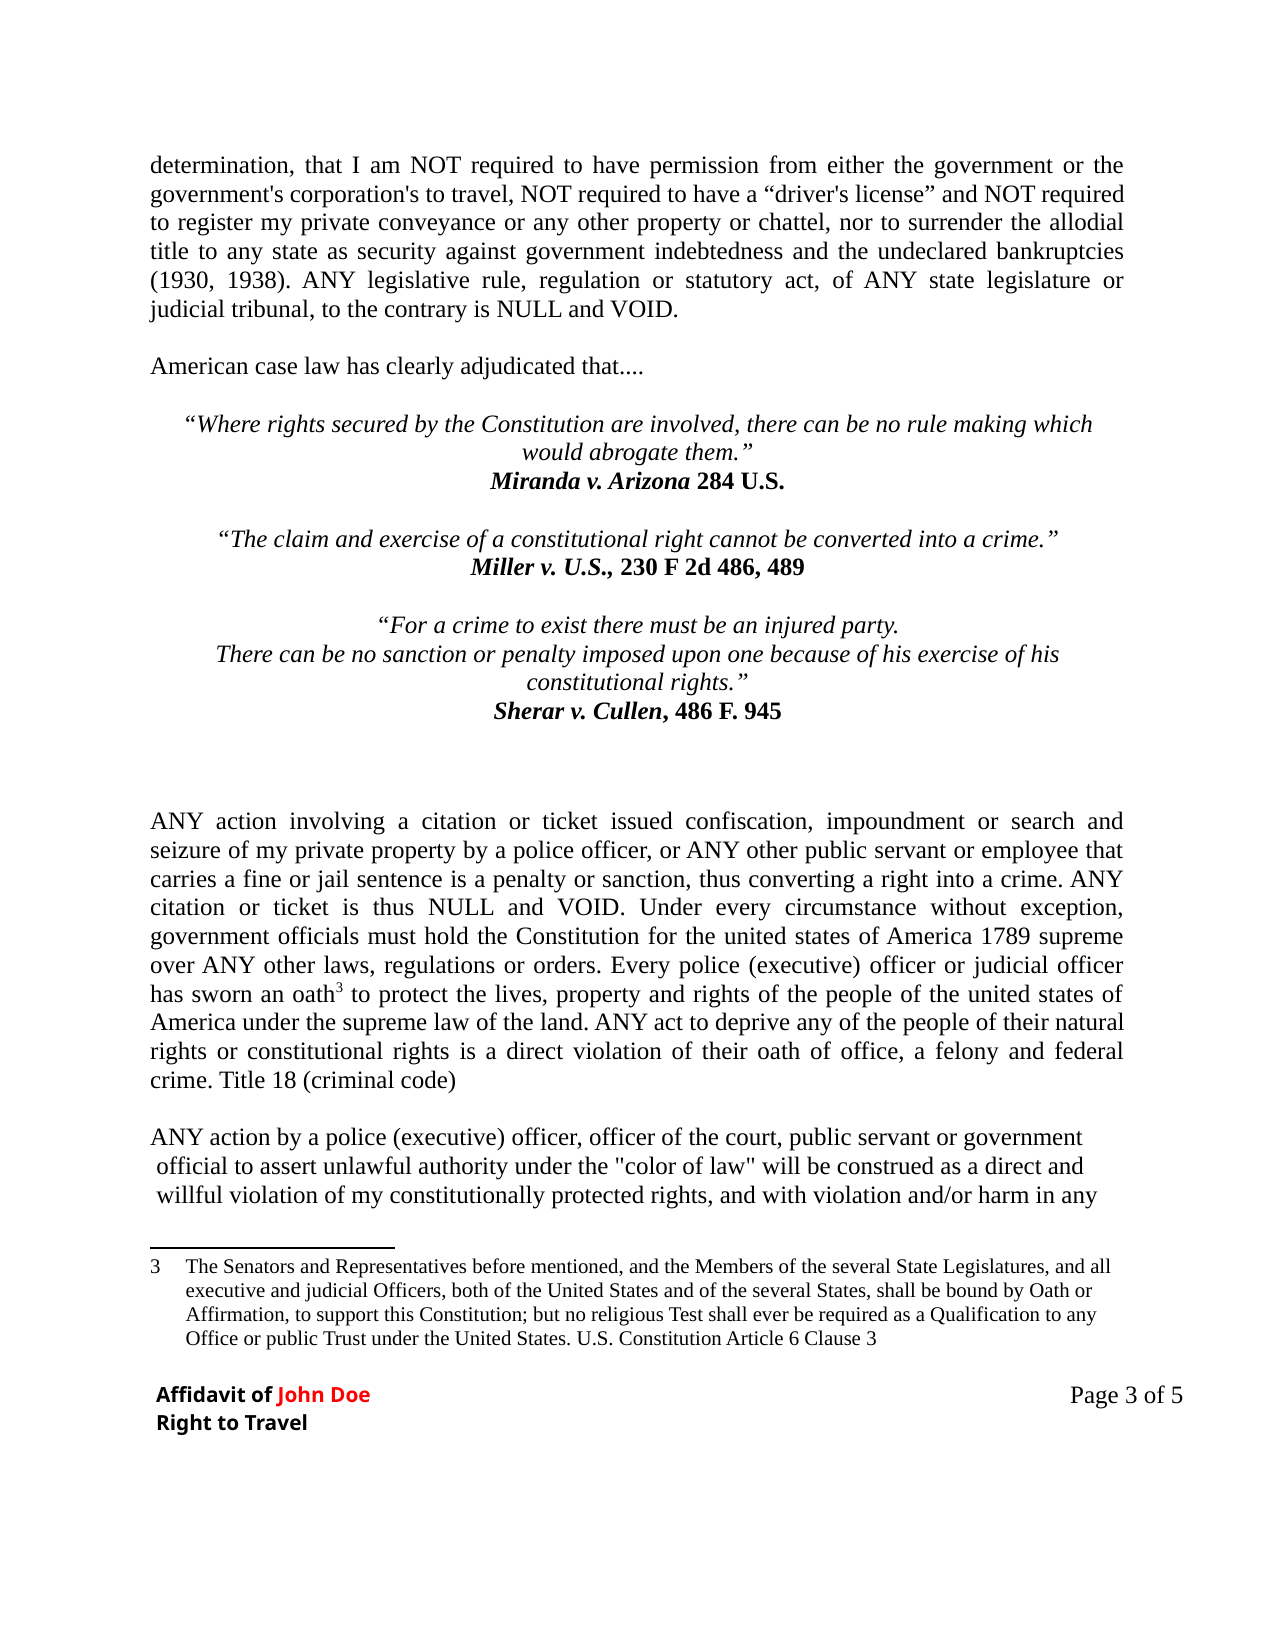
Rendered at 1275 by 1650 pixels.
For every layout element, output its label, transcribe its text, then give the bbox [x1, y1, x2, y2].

text determination, that I am NOT required to have permission from either the government or the government's corporation's to travel, NOT required to have a “driver's license” and NOT required to register my private conveyance or any other property or chattel, nor to surrender the allodial title to any state as security against government indebtedness and the undeclared bankruptcies (1930, 1938). ANY legislative rule, regulation or statutory act, of ANY state legislature or judicial tribunal, to the contrary is NULL and VOID. [150, 150, 1125, 322]
text willful violation of my constitutionally protected rights, and with violation and/or harm in any [150, 1180, 1125, 1209]
text “Where rights secured by the Constitution are involved, there can be no rule making which would abrogate them.” [150, 409, 1125, 466]
text Miller v. U.S., 230 F 2d 486, 489 [150, 552, 1125, 581]
text Miranda v. Arizona 284 U.S. [150, 466, 1125, 495]
text American case law has clearly adjudicated that.... [150, 351, 1125, 380]
text official to assert unlawful authority under the "color of law" will be construed as a direct and [150, 1151, 1125, 1180]
text The Senators and Representatives before mentioned, and the Members of the several State Legislatures, and all executive and judicial Officers, both of the United States and of the several States, shall be bound by Oath or Affirmation, to support this Constitution; but no religious Test shall ever be required as a Qualification to any Office or public Trust under the United States. U.S. Constitution Article 6 Clause 3 [150, 1254, 1125, 1350]
text Sherar v. Cullen, 486 F. 945 [150, 696, 1125, 725]
text ANY action by a police (executive) officer, officer of the court, public servant or government [150, 1122, 1125, 1151]
text “For a crime to exist there must be an injured party. [150, 610, 1125, 639]
text “The claim and exercise of a constitutional right cannot be converted into a crime.” [150, 524, 1125, 552]
text ANY action involving a citation or ticket issued confiscation, impoundment or search and seizure of my private property by a police officer, or ANY other public servant or employee that carries a fine or jail sentence is a penalty or sanction, thus converting a right into a crime. ANY citation or ticket is thus NULL and VOID. Under every circumstance without exception, government officials must hold the Constitution for the united states of America 1789 supreme over ANY other laws, regulations or orders. Every police (executive) officer or judicial officer has sworn an oath to protect the lives, property and rights of the people of the united states of America under the supreme law of the land. ANY act to deprive any of the people of their natural rights or constitutional rights is a direct violation of their oath of office, a felony and federal crime. Title 18 (criminal code) [150, 806, 1125, 1094]
text There can be no sanction or penalty imposed upon one because of his exercise of his constitutional rights.” [150, 639, 1125, 696]
